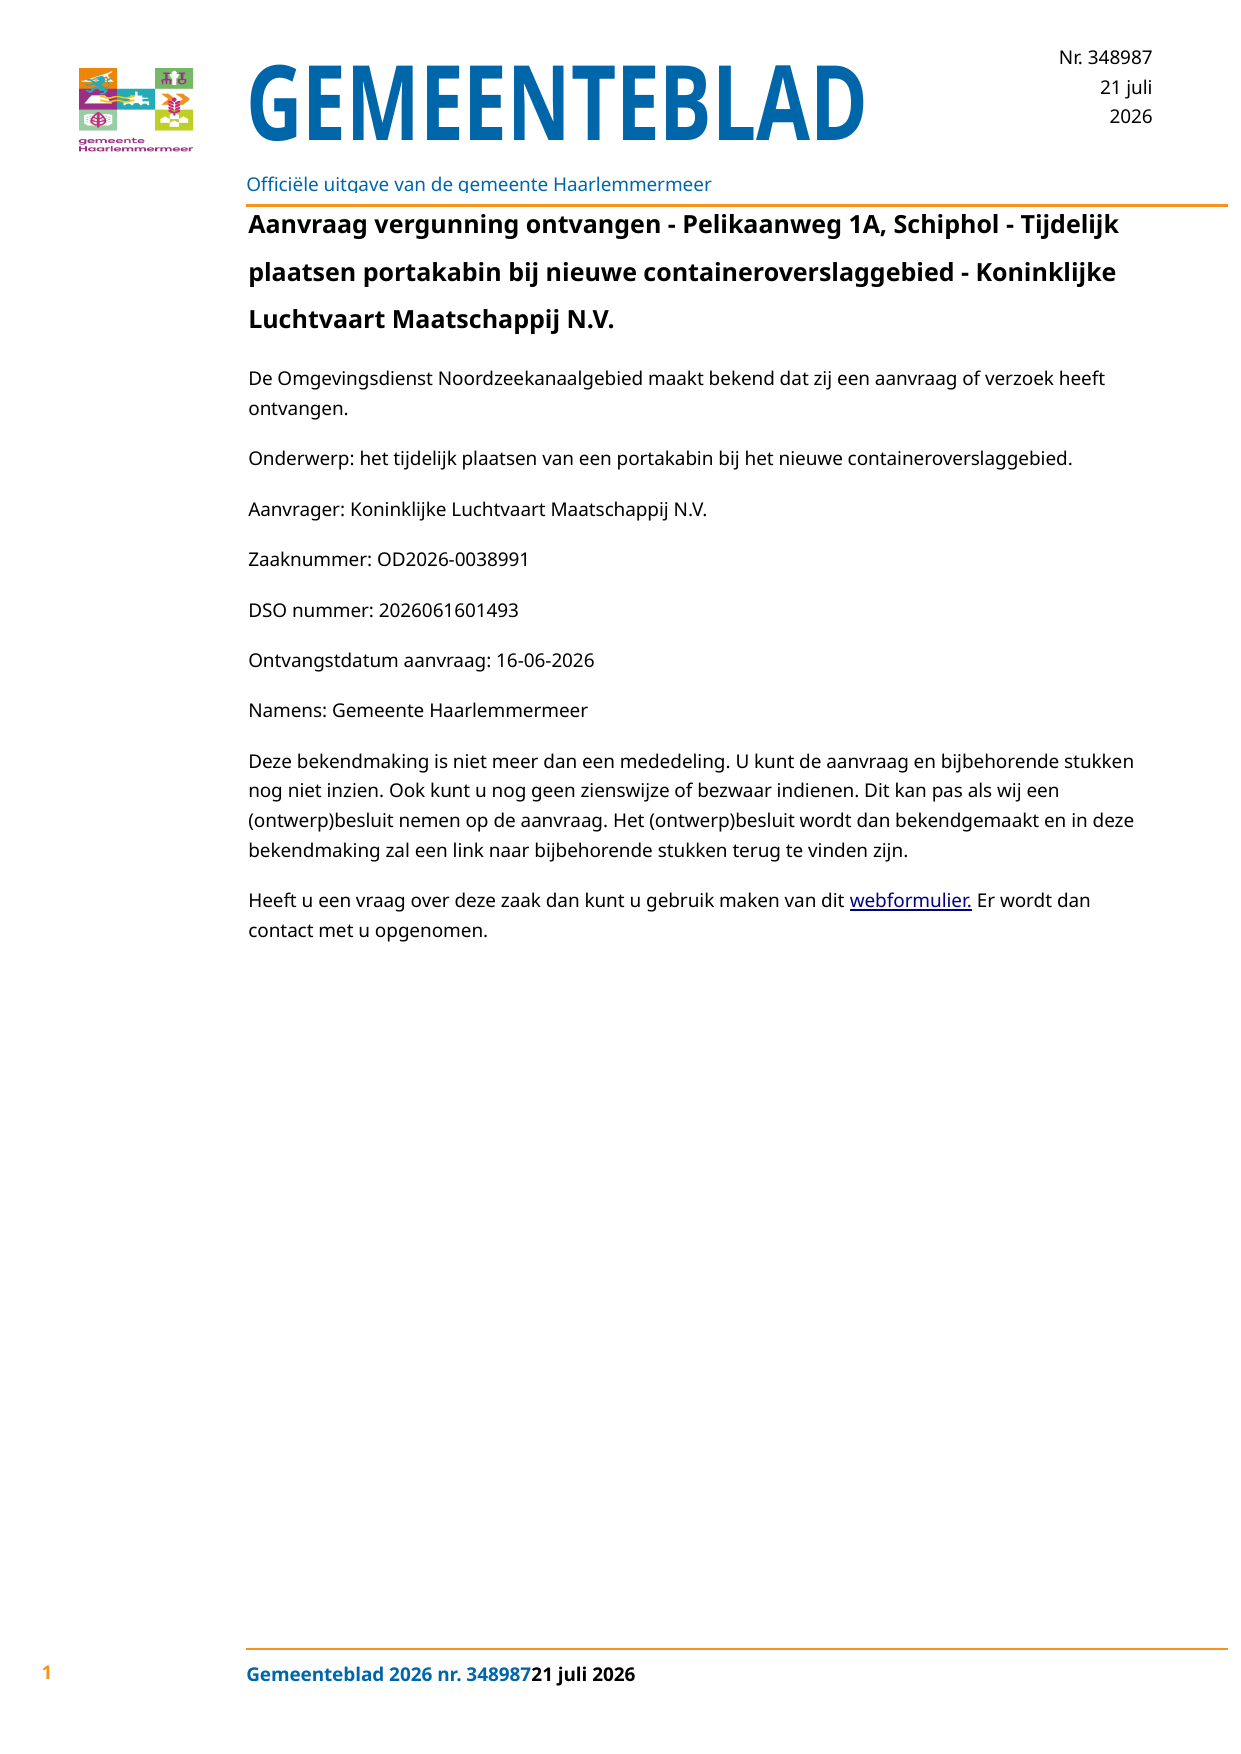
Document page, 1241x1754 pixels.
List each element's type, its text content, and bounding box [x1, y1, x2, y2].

text Zaaknummer: OD2026-0038991 [248, 546, 1152, 572]
text Deze bekendmaking is niet meer dan een mededeling. U kunt de aanvraag en bijbehorende stukken nog niet inzien. Ook kunt u nog geen zienswijze of bezwaar indienen. Dit kan pas als wij een (ontwerp)besluit nemen op de aanvraag. Het (ontwerp)besluit wordt dan bekendgemaakt en in deze bekendmaking zal een link naar bijbehorende stukken terug te vinden zijn. [248, 748, 1152, 862]
picture [41, 47, 231, 172]
text Onderwerp: het tijdelijk plaatsen van een portakabin bij het nieuwe containeroverslaggebied. [248, 446, 1152, 471]
text Aanvraag vergunning ontvangen - Pelikaanweg 1A, Schiphol - Tijdelijk plaatsen portakabin bij nieuwe containeroverslaggebied - Koninklijke Luchtvaart Maatschappij N.V. [248, 207, 1152, 336]
text Heeft u een vraag over deze zaak dan kunt u gebruik maken van dit webformulier. Er wordt dan contact met u opgenomen. [248, 887, 1152, 942]
text Ontvangstdatum aanvraag: 16-06-2026 [248, 647, 1152, 673]
text Namens: Gemeente Haarlemmermeer [248, 698, 1152, 723]
text Aanvrager: Koninklijke Luchtvaart Maatschappij N.V. [248, 496, 1152, 522]
text De Omgevingsdienst Noordzeekanaalgebied maakt bekend dat zij een aanvraag of verzoek heeft ontvangen. [248, 366, 1152, 421]
text DSO nummer: 2026061601493 [248, 597, 1152, 622]
